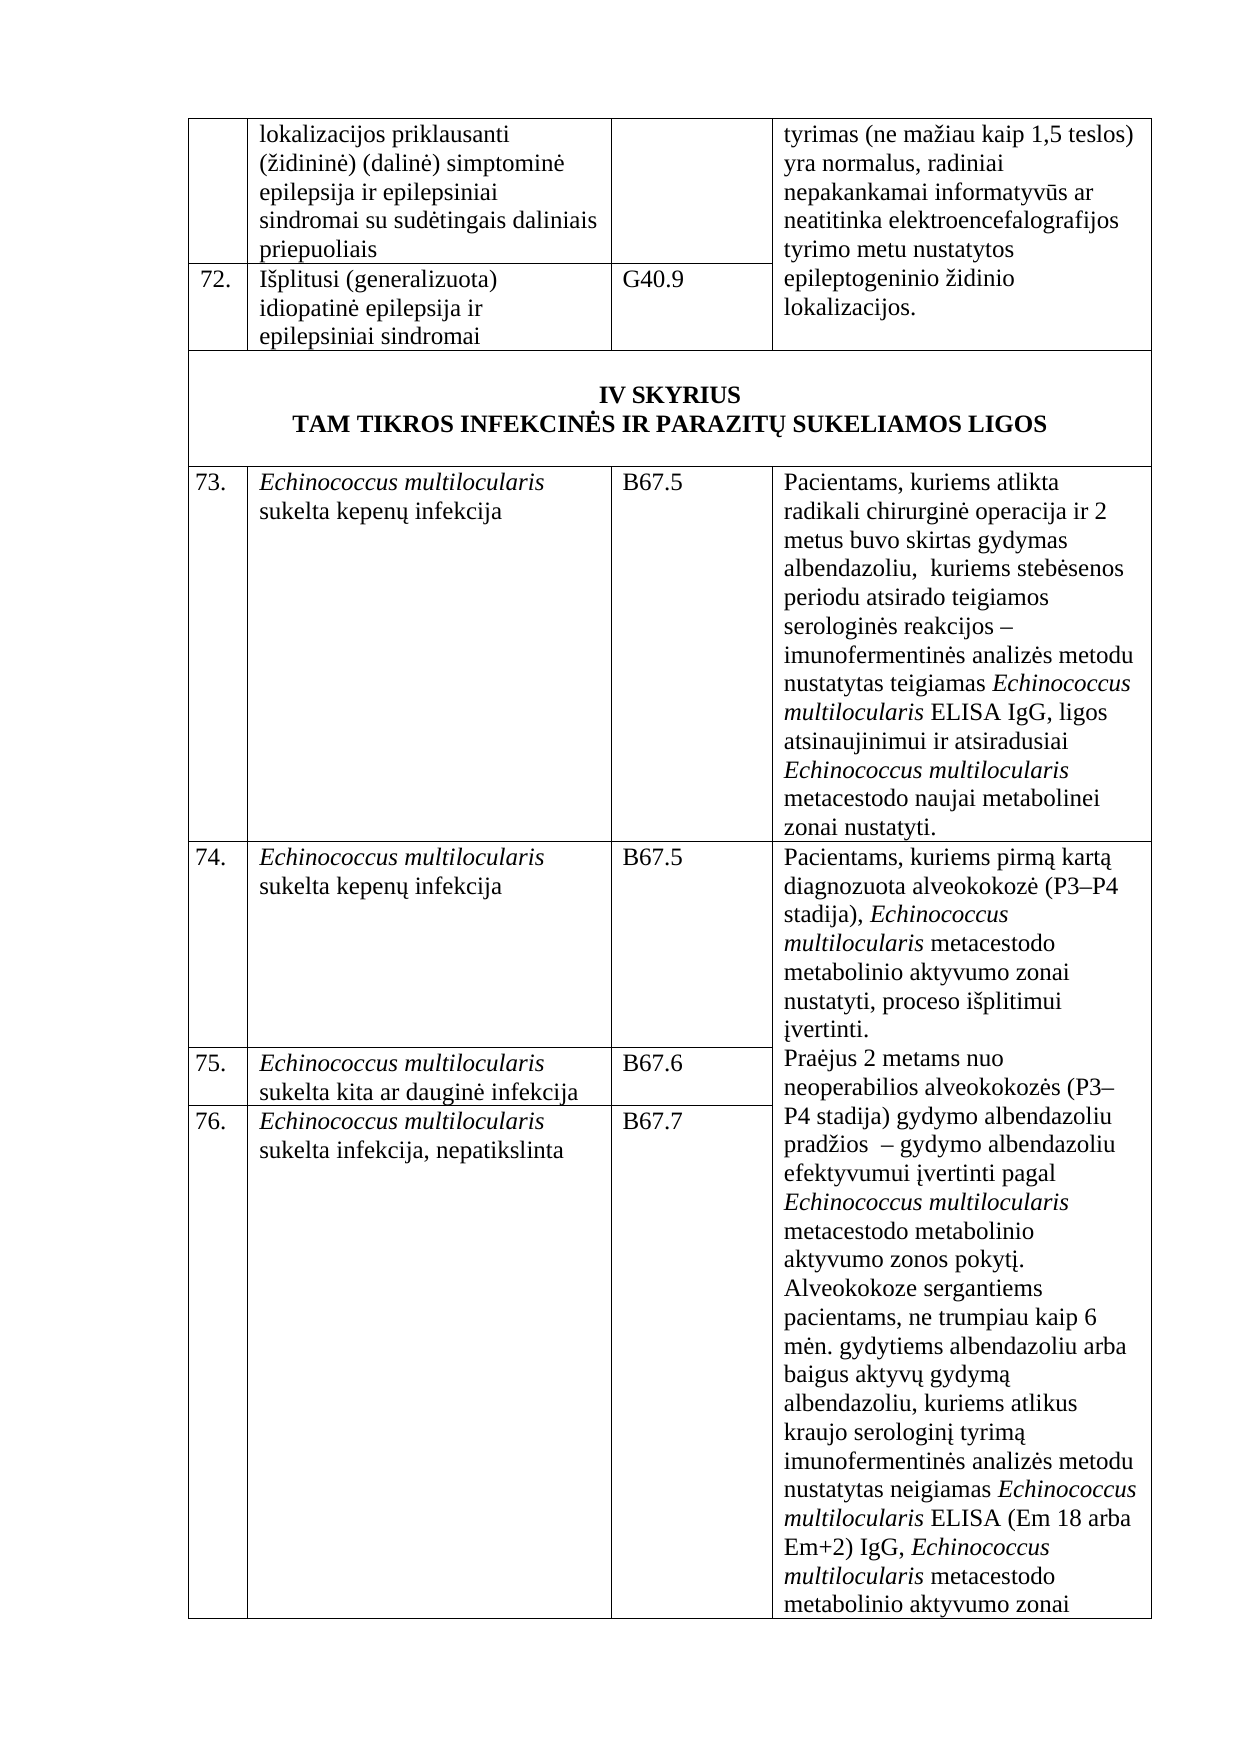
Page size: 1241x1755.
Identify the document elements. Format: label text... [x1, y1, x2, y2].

table_cell B67.7 [612, 1106, 772, 1618]
table_cell Echinococcus multilocularis sukelta kepenų infekcija [248, 467, 611, 841]
table_cell 73. [189, 467, 247, 841]
table_cell Echinococcus multilocularis sukelta kita ar dauginė infekcija [248, 1048, 611, 1105]
table_cell B67.5 [612, 842, 772, 1047]
table_cell lokalizacijos priklausanti (židininė) (dalinė) simptominė epilepsija ir epilepsiniai sindromai su sudėtingais daliniais priepuoliais [248, 119, 611, 263]
table_cell Pacientams, kuriems pirmą kartą diagnozuota alveokokozė (P3–P4 stadija), Echinococcus multilocularis metacestodo metabolinio aktyvumo zonai nustatyti, proceso išplitimui įvertinti. Praėjus 2 metams nuo neoperabilios alveokokozės (P3–P4 stadija) gydymo albendazoliu pradžios – gydymo albendazoliu efektyvumui įvertinti pagal Echinococcus multilocularis metacestodo metabolinio aktyvumo zonos pokytį. Alveokokoze sergantiems pacientams, ne trumpiau kaip 6 mėn. gydytiems albendazoliu arba baigus aktyvų gydymą albendazoliu, kuriems atlikus kraujo serologinį tyrimą imunofermentinės analizės metodu nustatytas neigiamas Echinococcus multilocularis ELISA (Em 18 arba Em+2) IgG, Echinococcus multilocularis metacestodo metabolinio aktyvumo zonai [773, 842, 1151, 1618]
table_cell B67.5 [612, 467, 772, 841]
table_cell [612, 119, 772, 263]
table_cell 76. [189, 1106, 247, 1618]
table_cell B67.6 [612, 1048, 772, 1105]
table_cell Echinococcus multilocularis sukelta infekcija, nepatikslinta [248, 1106, 611, 1618]
table_cell Pacientams, kuriems atlikta radikali chirurginė operacija ir 2 metus buvo skirtas gydymas albendazoliu, kuriems stebėsenos periodu atsirado teigiamos serologinės reakcijos – imunofermentinės analizės metodu nustatytas teigiamas Echinococcus multilocularis ELISA IgG, ligos atsinaujinimui ir atsiradusiai Echinococcus multilocularis metacestodo naujai metabolinei zonai nustatyti. [773, 467, 1151, 841]
table_cell G40.9 [612, 264, 772, 350]
table_cell IV SKYRIUS TAM TIKROS INFEKCINĖS IR PARAZITŲ SUKELIAMOS LIGOS [189, 351, 1151, 466]
table_cell Išplitusi (generalizuota) idiopatinė epilepsija ir epilepsiniai sindromai [248, 264, 611, 350]
table_cell Echinococcus multilocularis sukelta kepenų infekcija [248, 842, 611, 1047]
table_cell tyrimas (ne mažiau kaip 1,5 teslos) yra normalus, radiniai nepakankamai informatyvūs ar neatitinka elektroencefalografijos tyrimo metu nustatytos epileptogeninio židinio lokalizacijos. [773, 119, 1151, 350]
table_cell 74. [189, 842, 247, 1047]
table_cell 75. [189, 1048, 247, 1105]
table_cell [189, 119, 247, 263]
table_cell 72. [189, 264, 247, 350]
